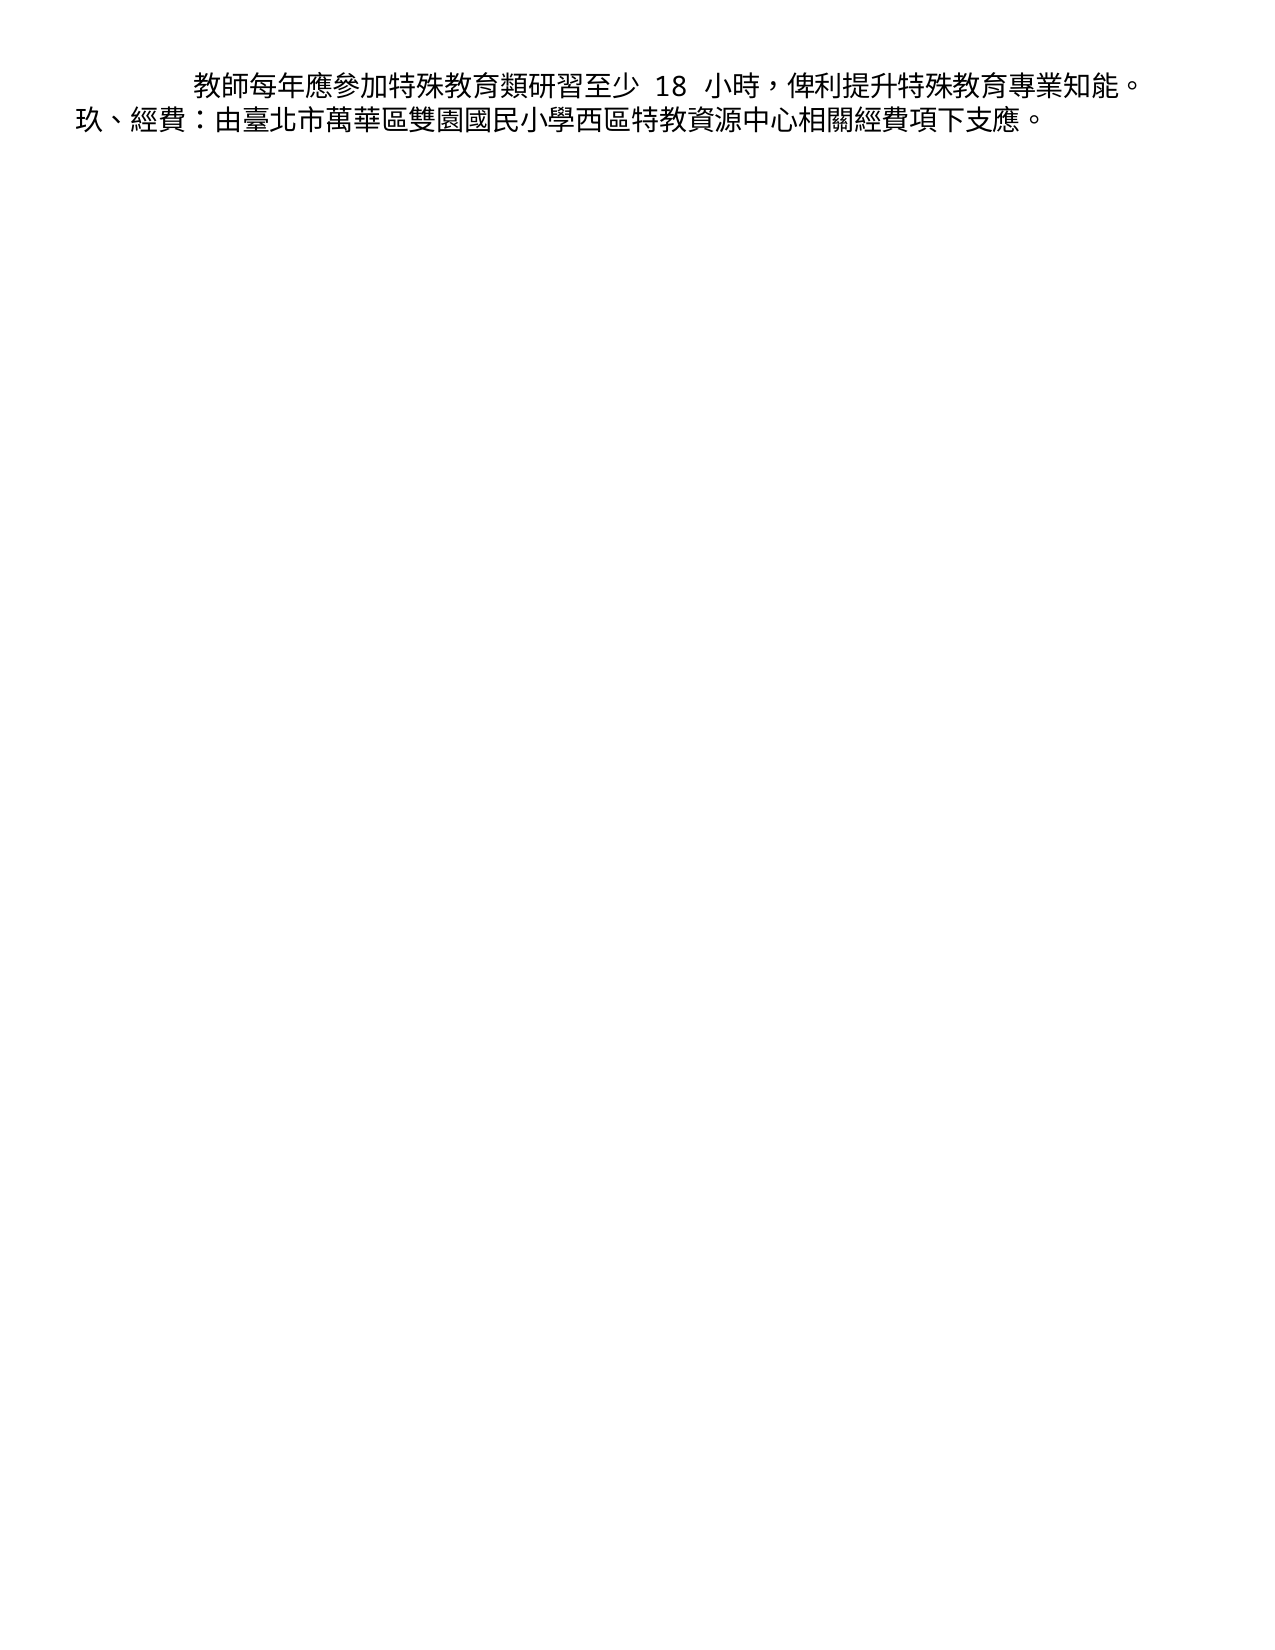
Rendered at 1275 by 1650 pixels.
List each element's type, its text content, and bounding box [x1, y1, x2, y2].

text 教師每年應參加特殊教育類研習至少 18 小時，俾利提升特殊教育專業知能。 [134, 69, 1201, 103]
text 玖、經費：由臺北市萬華區雙園國民小學西區特教資源中心相關經費項下支應。 [75, 103, 1237, 137]
